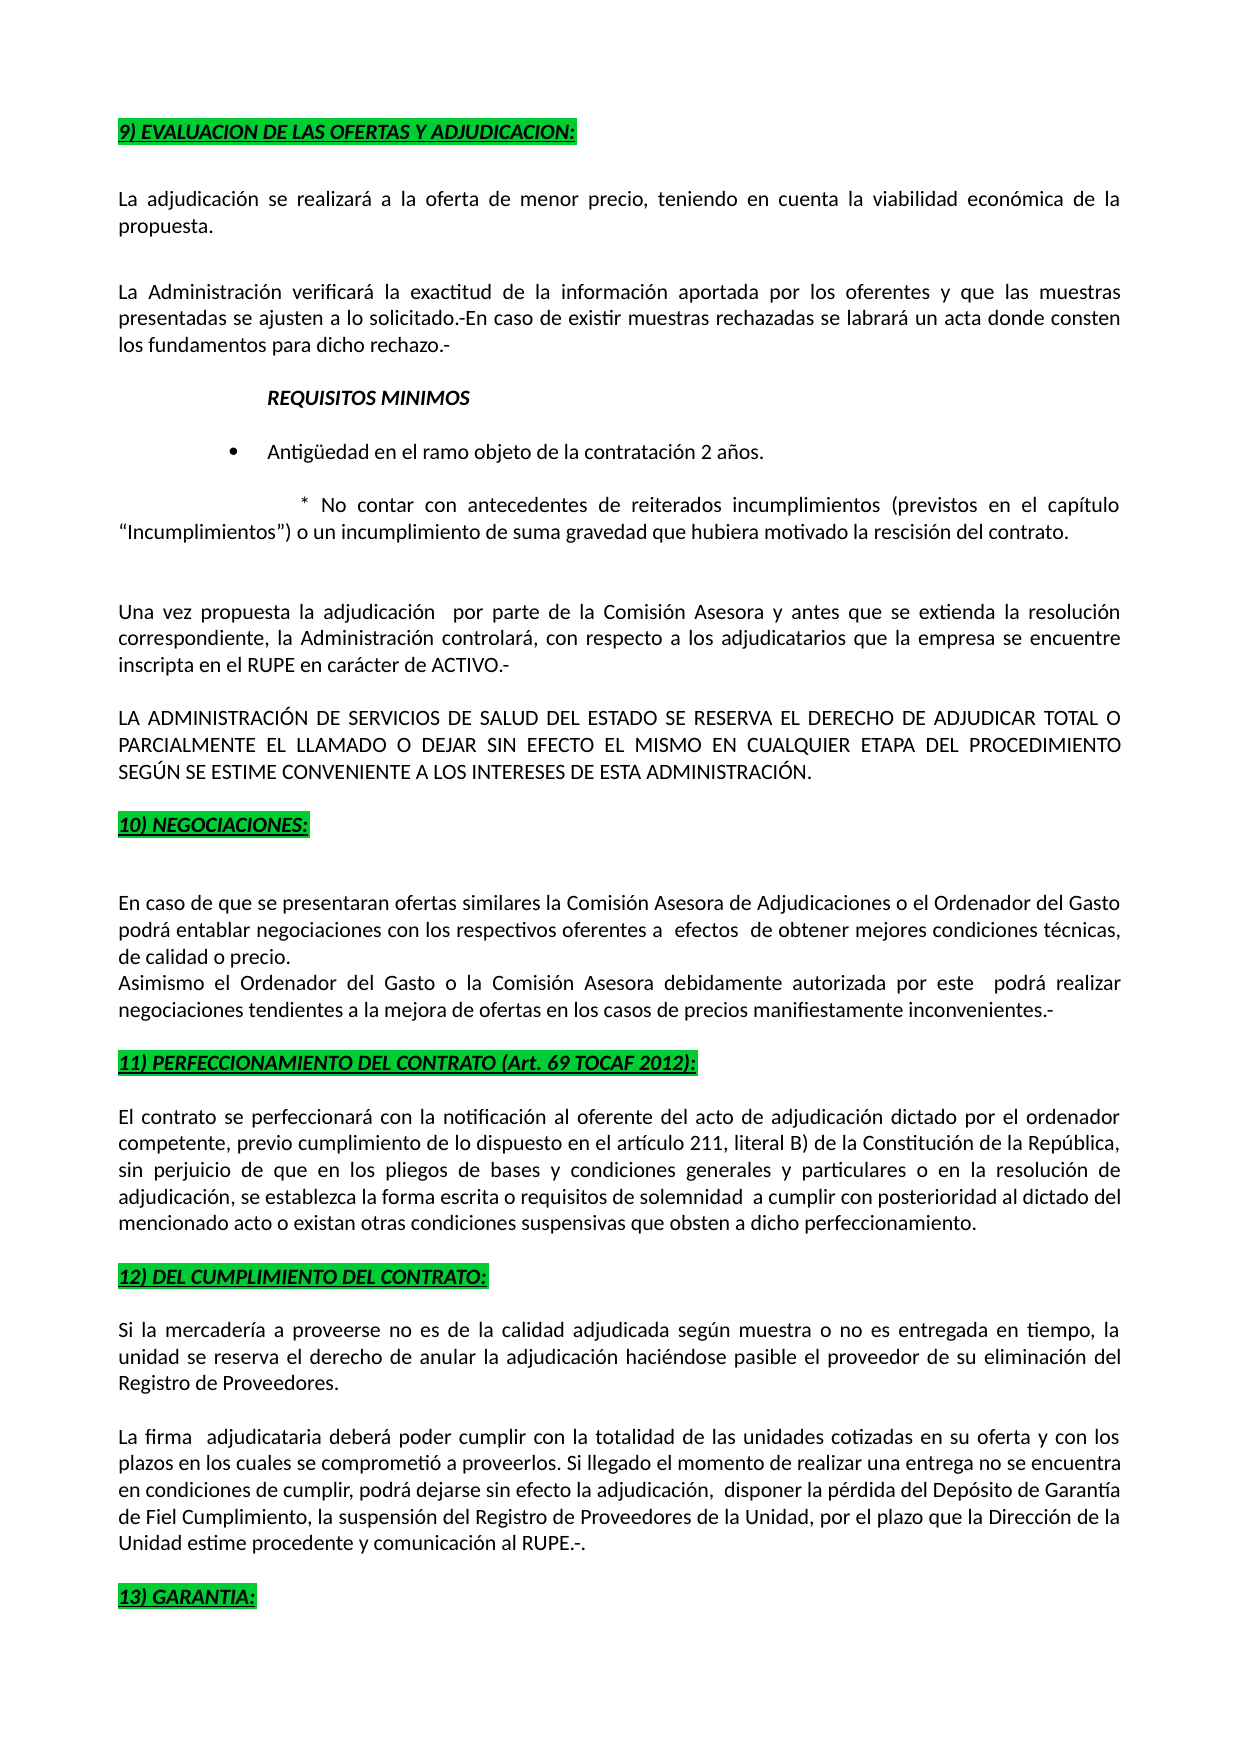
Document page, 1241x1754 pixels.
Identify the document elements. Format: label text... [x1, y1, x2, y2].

text 12) DEL CUMPLIMIENTO DEL CONTRATO: [118, 1263, 1122, 1289]
list * No contar con antecedentes de reiterados incumplimientos (previstos en el capítulo “Incumplimientos”) o un incumplimiento de suma gravedad que hubiera motivado la rescisión del contrato. [118, 491, 1122, 544]
text Asimismo el Ordenador del Gasto o la Comisión Asesora debidamente autorizada por este podrá realizar negociaciones tendientes a la mejora de ofertas en los casos de precios manifiestamente inconvenientes.- [118, 969, 1122, 1023]
text 10) NEGOCIACIONES: [118, 811, 1122, 838]
text La adjudicación se realizará a la oferta de menor precio, teniendo en cuenta la viabilidad económica de la propuesta. [118, 185, 1122, 239]
list REQUISITOS MINIMOS [229, 384, 1122, 411]
text En caso de que se presentaran ofertas similares la Comisión Asesora de Adjudicaciones o el Ordenador del Gasto podrá entablar negociaciones con los respectivos oferentes a efectos de obtener mejores condiciones técnicas, de calidad o precio. [118, 889, 1122, 969]
text El contrato se perfeccionará con la notificación al oferente del acto de adjudicación dictado por el ordenador competente, previo cumplimiento de lo dispuesto en el artículo 211, literal B) de la Constitución de la República, sin perjuicio de que en los pliegos de bases y condiciones generales y particulares o en la resolución de adjudicación, se establezca la forma escrita o requisitos de solemnidad a cumplir con posterioridad al dictado del mencionado acto o existan otras condiciones suspensivas que obsten a dicho perfeccionamiento. [118, 1103, 1122, 1236]
text La Administración de Servicios de Salud del Estado se reserva el derecho de adjudicar total o parcialmente el llamado o dejar sin efecto el mismo en cualquier etapa del procedimiento según se estime conveniente a los intereses de esta Administración. [118, 704, 1122, 784]
text 13) GARANTIA: [118, 1583, 1122, 1609]
text 11) PERFECCIONAMIENTO DEL CONTRATO (Art. 69 TOCAF 2012): [118, 1049, 1122, 1076]
text La Administración verificará la exactitud de la información aportada por los oferentes y que las muestras presentadas se ajusten a lo solicitado.-En caso de existir muestras rechazadas se labrará un acta donde consten los fundamentos para dicho rechazo.- [118, 278, 1122, 358]
text Una vez propuesta la adjudicación por parte de la Comisión Asesora y antes que se extienda la resolución correspondiente, la Administración controlará, con respecto a los adjudicatarios que la empresa se encuentre inscripta en el RUPE en carácter de ACTIVO.- [118, 598, 1122, 678]
list Antigüedad en el ramo objeto de la contratación 2 años. [229, 438, 1122, 464]
text 9) EVALUACION DE LAS OFERTAS Y ADJUDICACION: [118, 118, 1122, 145]
text La firma adjudicataria deberá poder cumplir con la totalidad de las unidades cotizadas en su oferta y con los plazos en los cuales se comprometió a proveerlos. Si llegado el momento de realizar una entrega no se encuentra en condiciones de cumplir, podrá dejarse sin efecto la adjudicación, disponer la pérdida del Depósito de Garantía de Fiel Cumplimiento, la suspensión del Registro de Proveedores de la Unidad, por el plazo que la Dirección de la Unidad estime procedente y comunicación al RUPE.-. [118, 1423, 1122, 1556]
text Si la mercadería a proveerse no es de la calidad adjudicada según muestra o no es entregada en tiempo, la unidad se reserva el derecho de anular la adjudicación haciéndose pasible el proveedor de su eliminación del Registro de Proveedores. [118, 1316, 1122, 1396]
